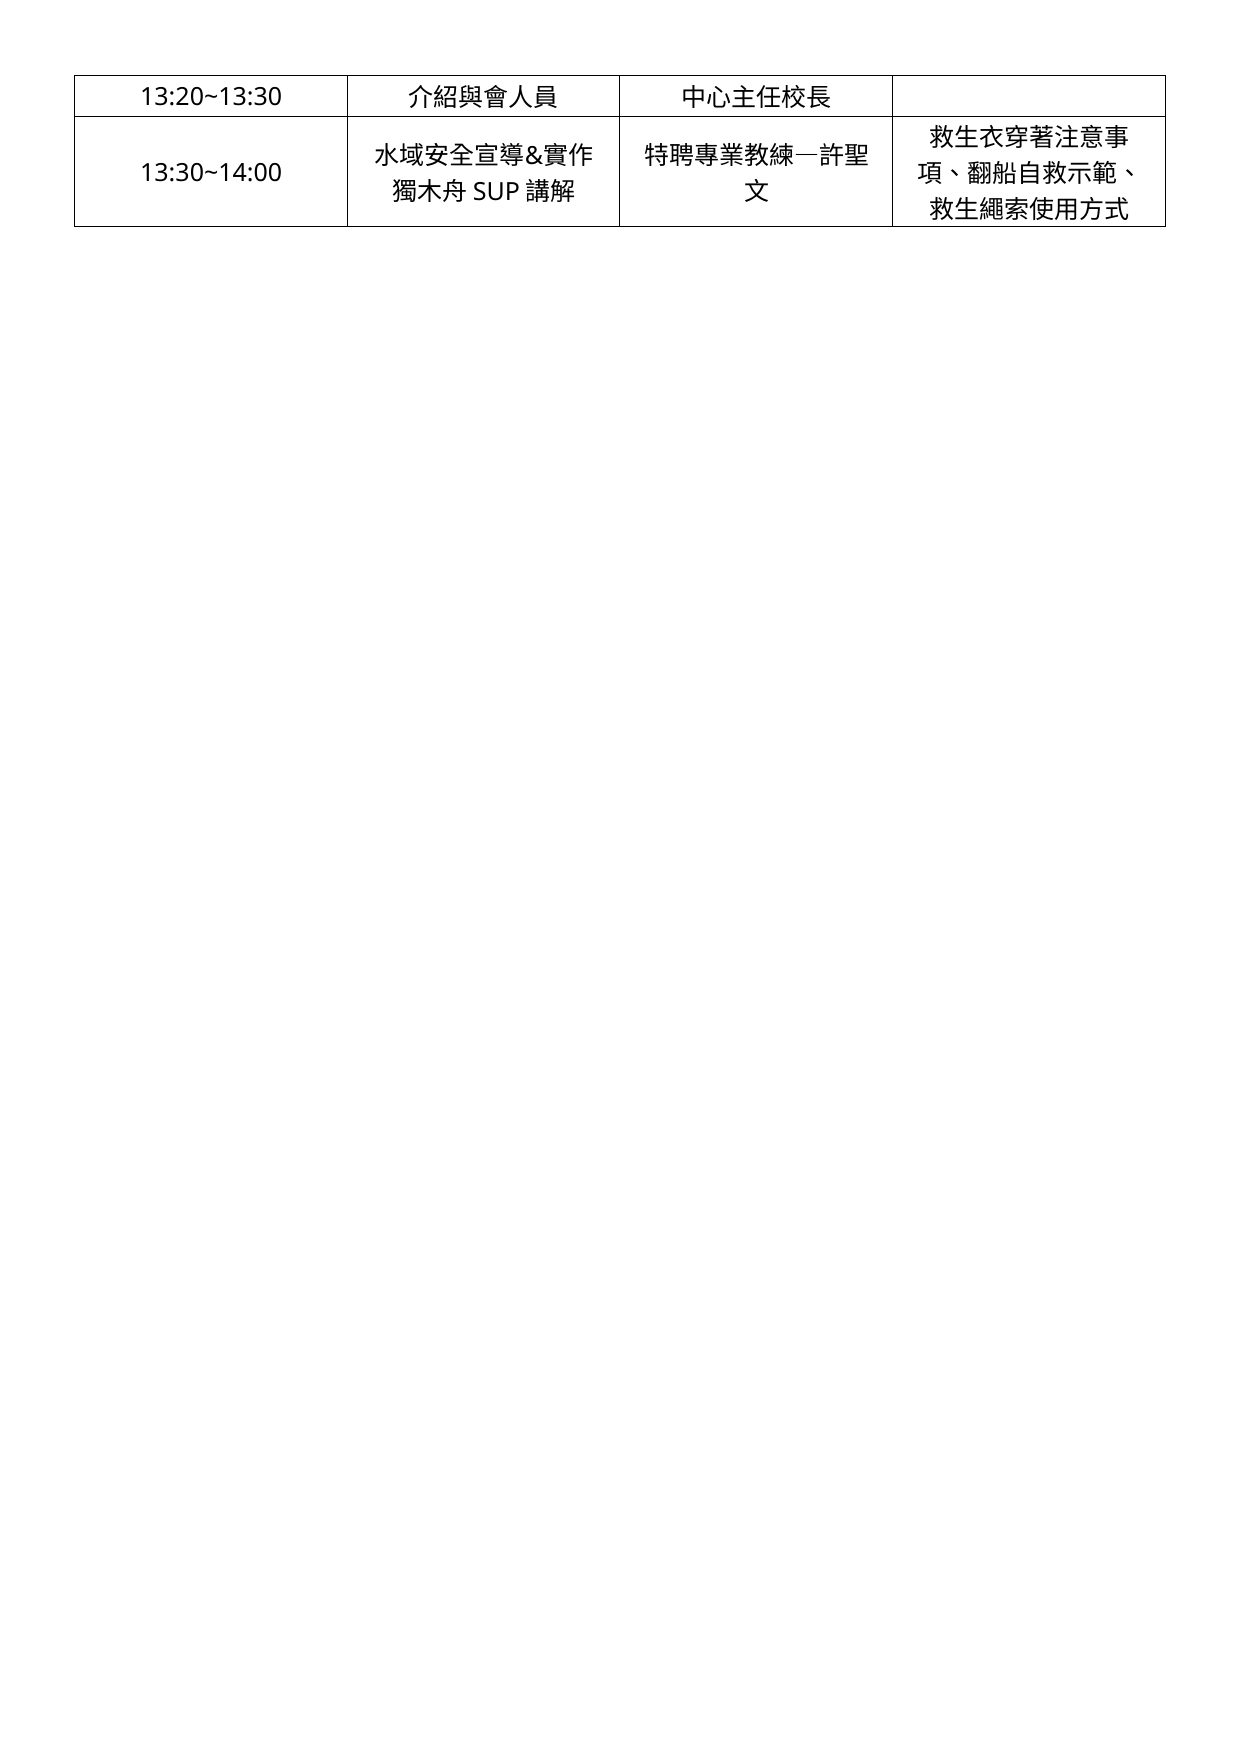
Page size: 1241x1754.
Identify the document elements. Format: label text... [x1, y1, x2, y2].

table_cell 介紹與會人員 [348, 76, 619, 116]
table_cell 中心主任校長 [620, 76, 892, 116]
table_cell 特聘專業教練—許聖文 [620, 117, 892, 226]
table_cell [893, 76, 1165, 116]
table_cell 13:20~13:30 [75, 76, 347, 116]
table_cell 水域安全宣導&實作 獨木舟SUP講解 [348, 117, 619, 226]
table_cell 救生衣穿著注意事項、翻船自救示範、救生繩索使用方式 [893, 117, 1165, 226]
table_cell 13:30~14:00 [75, 117, 347, 226]
